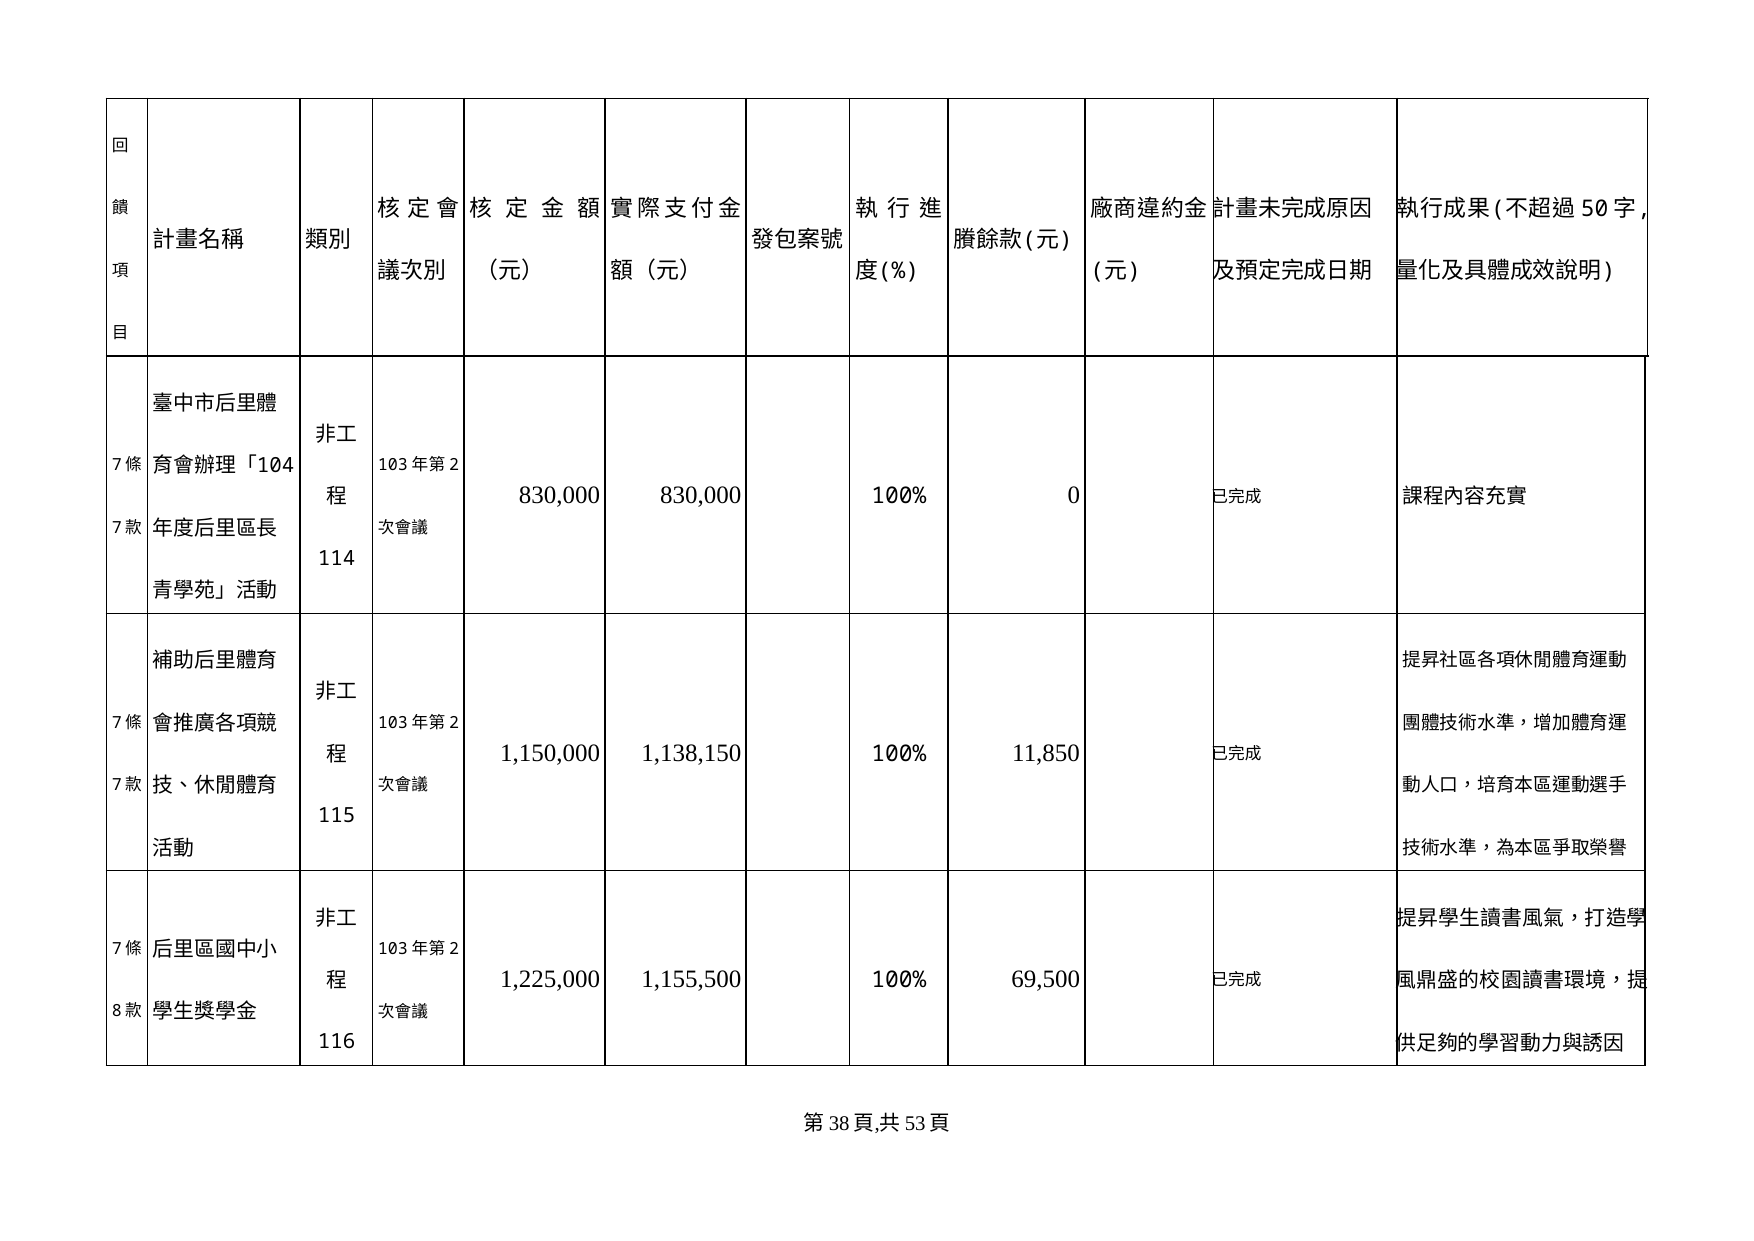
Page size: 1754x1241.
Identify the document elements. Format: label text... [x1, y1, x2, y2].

table_cell 103年第2次會議 [373, 357, 463, 612]
table_header 類別 [301, 99, 372, 355]
table_cell 100% [850, 357, 947, 612]
table_cell [747, 871, 849, 1065]
table_cell [1086, 357, 1213, 612]
table_cell 補助后里體育會推廣各項競技、休閒體育活動 [148, 614, 299, 870]
table_cell 1,150,000 [465, 614, 604, 870]
table_cell 100% [850, 614, 947, 870]
table_header 廠商違約金(元) [1086, 99, 1213, 355]
table_cell 1,155,500 [606, 871, 745, 1065]
table_cell 提昇社區各項休閒體育運動團體技術水準，增加體育運動人口，培育本區運動選手技術水準，為本區爭取榮譽 [1398, 614, 1644, 870]
table_cell [1086, 614, 1213, 870]
table_header 發包案號 [747, 99, 849, 355]
table_header 計畫名稱 [148, 99, 299, 355]
table_cell 已完成 [1214, 357, 1396, 612]
table_cell 課程內容充實 [1398, 357, 1644, 612]
table_cell 100% [850, 871, 947, 1065]
table_cell [747, 614, 849, 870]
table_cell [1086, 871, 1213, 1065]
table_header 計畫未完成原因 及預定完成日期 [1214, 99, 1396, 355]
table_header 核定金額（元） [465, 99, 604, 355]
table_cell 7條7款 [107, 614, 147, 870]
table_cell 1,138,150 [606, 614, 745, 870]
table_cell 11,850 [949, 614, 1084, 870]
table_cell 103年第2次會議 [373, 871, 463, 1065]
table_cell 已完成 [1214, 614, 1396, 870]
table_header 核定會議次別 [373, 99, 463, 355]
table_cell 0 [949, 357, 1084, 612]
table_header 執行成果(不超過50字,量化及具體成效說明) [1398, 99, 1647, 355]
table_cell 臺中市后里體育會辦理「104年度后里區長青學苑」活動 [148, 357, 299, 612]
table_cell 830,000 [465, 357, 604, 612]
table_cell 非工程116 [301, 871, 372, 1065]
table_cell 非工程114 [301, 357, 372, 612]
table_cell 830,000 [606, 357, 745, 612]
table_header 回饋項目 [107, 99, 147, 355]
table_cell 已完成 [1214, 871, 1396, 1065]
table_cell 7條7款 [107, 357, 147, 612]
table_cell 1,225,000 [465, 871, 604, 1065]
table_cell 103年第2次會議 [373, 614, 463, 870]
table_cell 7條8款 [107, 871, 147, 1065]
table_cell 69,500 [949, 871, 1084, 1065]
table_header 實際支付金額（元） [606, 99, 745, 355]
table_cell [747, 357, 849, 612]
table_cell 后里區國中小學生獎學金 [148, 871, 299, 1065]
table_cell 提昇學生讀書風氣，打造學風鼎盛的校園讀書環境，提供足夠的學習動力與誘因 [1398, 871, 1644, 1065]
table_header 賸餘款(元) [949, 99, 1084, 355]
table_header 執行進度(%) [850, 99, 947, 355]
table_cell 非工程115 [301, 614, 372, 870]
